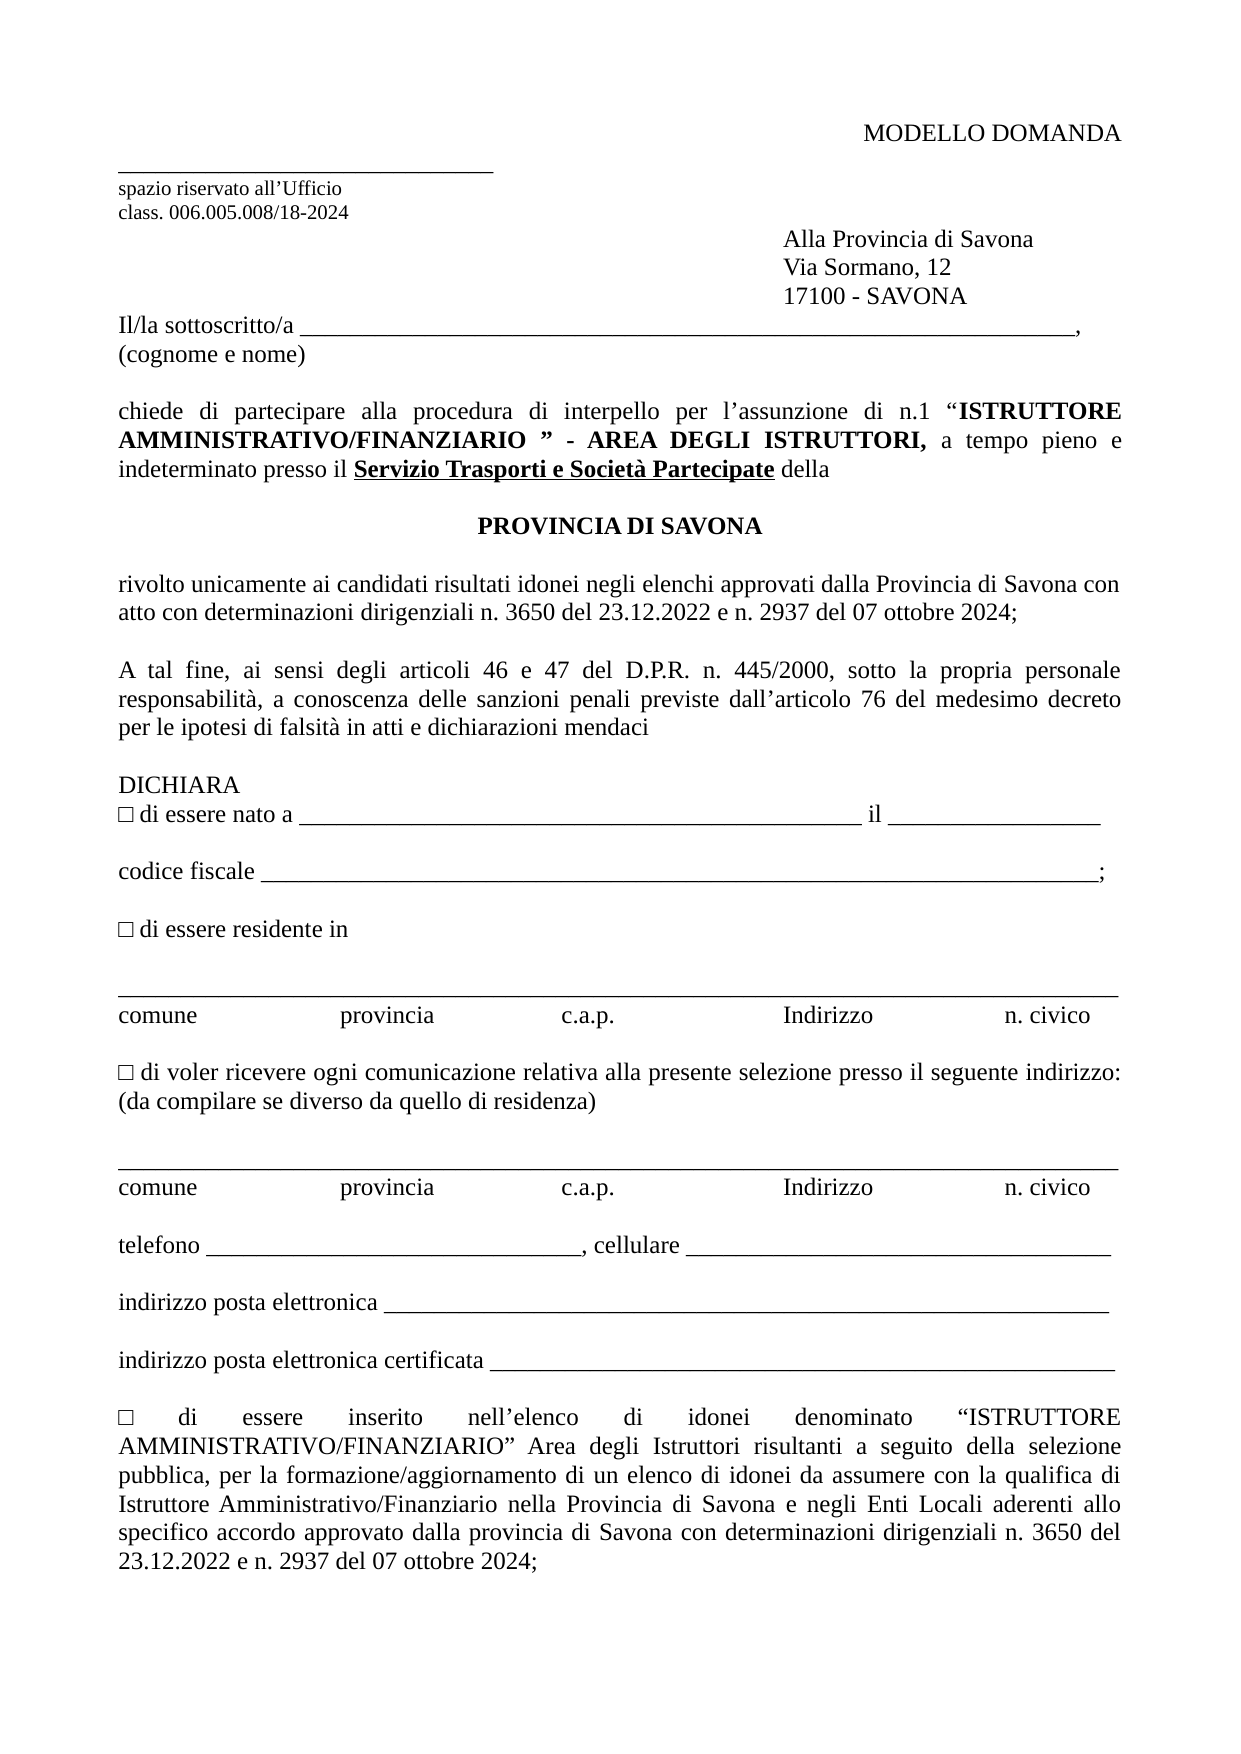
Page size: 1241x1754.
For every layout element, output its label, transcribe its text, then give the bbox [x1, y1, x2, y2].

text Via Sormano, 12 [783, 252, 1122, 281]
text class. 006.005.008/18-2024 [118, 200, 1122, 224]
text Il/la sottoscritto/a ______________________________________________________________,(cognome e nome) [118, 310, 1122, 367]
text indirizzo posta elettronica certificata __________________________________________________ [118, 1345, 1122, 1374]
text 17100 - SAVONA [783, 281, 1122, 310]
text □ di essere nato a _____________________________________________ il _________________ [118, 799, 1122, 827]
text chiede di partecipare alla procedura di interpello per l’assunzione di n.1 “ISTRUTTORE AMMINISTRATIVO/FINANZIARIO ” - AREA DEGLI ISTRUTTORI, a tempo pieno e indeterminato presso il Servizio Trasporti e Società Partecipate della [118, 396, 1122, 482]
text □ di voler ricevere ogni comunicazione relativa alla presente selezione presso il seguente indirizzo:(da compilare se diverso da quello di residenza) [118, 1057, 1122, 1115]
text □ di essere inserito nell’elenco di idonei denominato “ISTRUTTORE AMMINISTRATIVO/FINANZIARIO” Area degli Istruttori risultanti a seguito della selezione pubblica, per la formazione/aggiornamento di un elenco di idonei da assumere con la qualifica di Istruttore Amministrativo/Finanziario nella Provincia di Savona e negli Enti Locali aderenti allo specifico accordo approvato dalla provincia di Savona con determinazioni dirigenziali n. 3650 del 23.12.2022 e n. 2937 del 07 ottobre 2024; [118, 1402, 1122, 1575]
text DICHIARA [118, 770, 1122, 799]
text ________________________________________________________________________________comune provincia c.a.p. Indirizzo n. civico [118, 971, 1122, 1029]
text telefono ______________________________, cellulare __________________________________ [118, 1230, 1122, 1259]
text ________________________________________________________________________________comune provincia c.a.p. Indirizzo n. civico [118, 1144, 1122, 1201]
text codice fiscale ___________________________________________________________________; [118, 856, 1122, 885]
text indirizzo posta elettronica __________________________________________________________ [118, 1287, 1122, 1316]
text rivolto unicamente ai candidati risultati idonei negli elenchi approvati dalla Provincia di Savona con atto con determinazioni dirigenziali n. 3650 del 23.12.2022 e n. 2937 del 07 ottobre 2024; [118, 569, 1122, 626]
text □ di essere residente in [118, 914, 1122, 942]
text Alla Provincia di Savona [783, 224, 1122, 252]
text A tal fine, ai sensi degli articoli 46 e 47 del D.P.R. n. 445/2000, sotto la propria personale responsabilità, a conoscenza delle sanzioni penali previste dall’articolo 76 del medesimo decreto per le ipotesi di falsità in atti e dichiarazioni mendaci [118, 655, 1122, 741]
text spazio riservato all’Ufficio [118, 176, 1122, 200]
text ______________________________ [118, 147, 1122, 176]
text MODELLO DOMANDA [118, 118, 1122, 147]
text PROVINCIA DI SAVONA [118, 511, 1122, 540]
